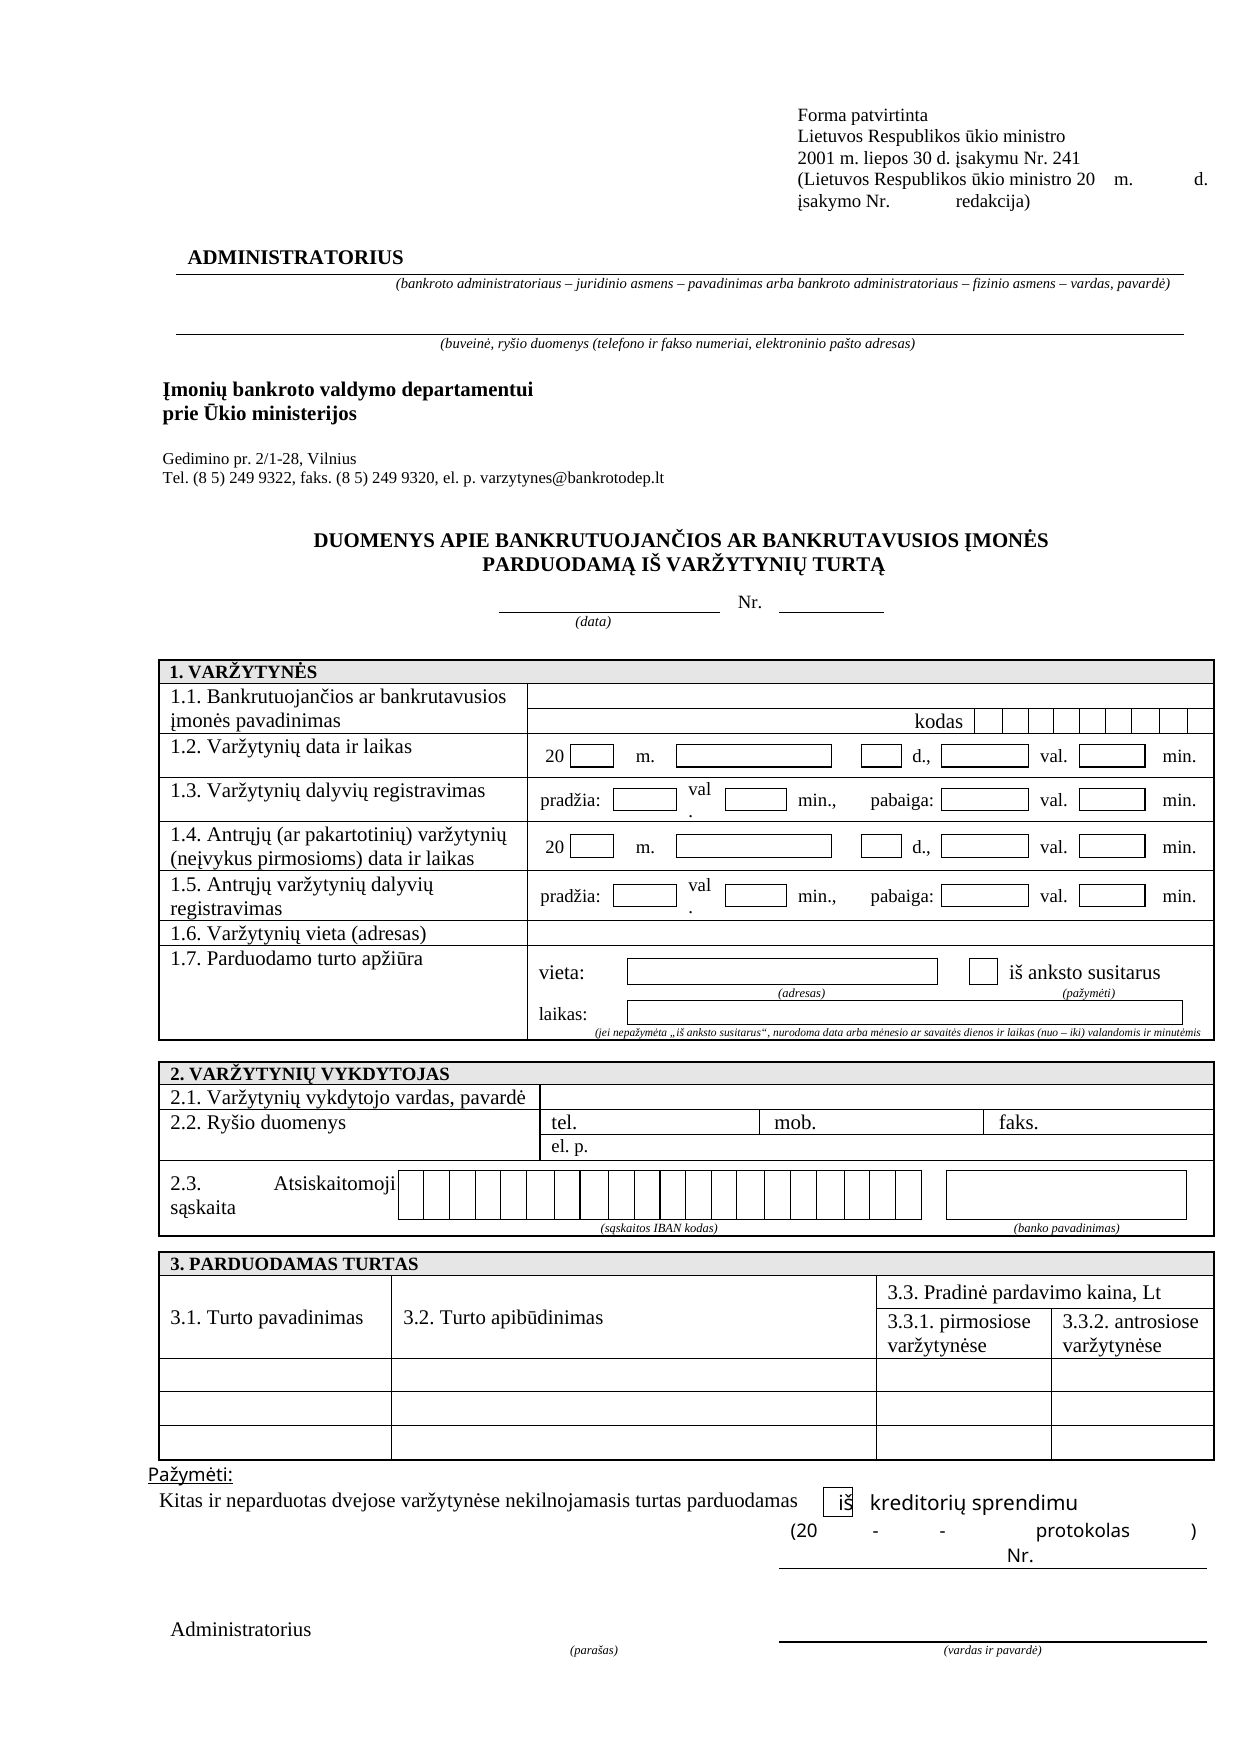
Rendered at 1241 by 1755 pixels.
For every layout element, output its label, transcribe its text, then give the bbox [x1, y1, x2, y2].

table_cell [571, 745, 613, 766]
table_cell [677, 734, 831, 744]
table_cell iš anksto susitarus [998, 958, 1213, 984]
table_cell [399, 1171, 423, 1219]
table_cell 20 [528, 822, 570, 870]
table_cell [661, 1171, 685, 1219]
table_cell [160, 1392, 391, 1425]
table_cell 3.1. Turto pavadinimas [160, 1276, 391, 1357]
table_cell (vardas ir pavardė) [779, 1643, 1207, 1657]
table_cell [726, 885, 786, 906]
table_cell [765, 1171, 790, 1219]
table_cell [861, 768, 901, 777]
table_cell [392, 1392, 876, 1425]
table_cell [570, 768, 614, 777]
table_cell [861, 822, 901, 834]
table_cell m. [614, 822, 677, 870]
table_cell [975, 709, 1002, 733]
table_cell 3.2. Turto apibūdinimas [392, 1276, 876, 1357]
table_cell pradžia: [528, 778, 614, 821]
table_cell [581, 1171, 608, 1219]
table_cell [831, 734, 861, 777]
table_cell [942, 745, 1028, 766]
table_cell [896, 1171, 921, 1219]
table_cell [955, 1516, 995, 1568]
table_cell pradžia: [528, 871, 614, 919]
table_cell [942, 811, 1028, 821]
table_cell val. [677, 871, 726, 919]
table_cell [1188, 709, 1213, 733]
table_cell el. p. [541, 1135, 604, 1159]
table_cell [176, 297, 1184, 334]
table_cell [870, 1171, 895, 1219]
table_cell [831, 822, 861, 870]
table_cell [614, 789, 676, 810]
table_cell [862, 835, 901, 857]
table_cell [942, 768, 1028, 777]
table_cell [726, 811, 787, 821]
table_cell [501, 1171, 526, 1219]
table_cell [1052, 1392, 1213, 1425]
table_cell [528, 984, 628, 1000]
table_cell m. [614, 734, 677, 777]
table_cell [614, 811, 677, 821]
text Lietuvos Respublikos ūkio ministro 2001 m. liepos 30 d. įsakymu Nr. 241 (Lietuvos Respublikos ūkio ministro 20 m. d. [797, 125, 1211, 190]
text Pažymėti: [148, 1461, 1181, 1487]
table_cell [888, 1516, 928, 1568]
table_cell faks. [984, 1110, 1054, 1134]
subtitle Įmonių bankroto valdymo departamentui [162, 377, 1181, 401]
table_header Nr. [720, 591, 779, 612]
table_cell [877, 1426, 1051, 1459]
table_cell [726, 907, 787, 919]
table_cell kodas [887, 709, 974, 733]
table_cell [160, 1219, 398, 1235]
table_cell [1080, 709, 1105, 733]
table_header Administratorius [159, 1617, 410, 1641]
table_cell [614, 907, 677, 919]
table_cell [737, 1171, 764, 1219]
table_cell 2.2. Ryšio duomenys [160, 1110, 539, 1159]
table_cell val. [1028, 871, 1079, 919]
table_cell [159, 1641, 410, 1657]
table_cell min. [1145, 871, 1213, 919]
table_cell [938, 958, 969, 984]
table_cell [942, 822, 1028, 834]
table_cell protokolas Nr. [995, 1516, 1130, 1568]
table_cell (adresas) [628, 984, 965, 1000]
text DUOMENYS APIE BANKRUTUOJANČIOS AR BANKRUTAVUSIOS ĮMONĖS PARDUODAMĄ IŠ VARŽYTYNIŲ TURTĄ [177, 528, 1190, 576]
table_cell [570, 822, 614, 834]
table_cell [614, 871, 677, 883]
table_cell (buveinė, ryšio duomenys (telefono ir fakso numeriai, elektroninio pašto adresas) [176, 335, 1184, 358]
table_cell 1.7. Parduodamo turto apžiūra [160, 946, 527, 1039]
table_cell [942, 789, 1028, 810]
table_cell [791, 1171, 816, 1219]
table_cell [817, 1171, 844, 1219]
table_cell [1080, 871, 1145, 883]
table_header [499, 591, 720, 612]
table_header 3. PARDUODAMAS TURTAS [160, 1253, 1213, 1275]
table_cell min., [787, 778, 861, 821]
table_cell [1080, 907, 1145, 919]
table_cell [628, 1001, 1182, 1024]
table_cell [726, 789, 786, 810]
table_cell [1187, 1170, 1213, 1219]
table_cell [1080, 745, 1144, 766]
table_cell [677, 822, 831, 834]
table_cell [942, 871, 1028, 883]
table_cell [862, 745, 901, 766]
table_cell [609, 1171, 634, 1219]
table_cell [686, 1171, 711, 1219]
text Gedimino pr. 2/1-28, Vilnius Tel. (8 5) 249 9322, faks. (8 5) 249 9320, el. p. varzytynes@bankrotodep.lt [162, 449, 1181, 487]
table_cell [527, 1171, 554, 1219]
table_cell [942, 858, 1028, 870]
table_cell [528, 709, 887, 733]
table_cell [1080, 835, 1144, 857]
table_cell [677, 745, 831, 766]
table_cell 3.3.2. antrosiose varžytynėse [1052, 1309, 1213, 1357]
table_header [779, 591, 884, 612]
table_cell [836, 1110, 983, 1134]
table_cell d., [901, 822, 942, 870]
table_cell [160, 1359, 391, 1391]
table_cell [942, 835, 1028, 857]
table_cell [942, 907, 1028, 919]
table_cell tel. [541, 1110, 604, 1134]
table_cell val. [677, 778, 726, 821]
table_cell min. [1145, 778, 1213, 821]
text Forma patvirtinta [797, 103, 1211, 125]
table_cell 3.3. Pradinė pardavimo kaina, Lt [877, 1276, 1213, 1308]
table_cell [1080, 734, 1145, 744]
table_cell 1.2. Varžytynių data ir laikas [160, 734, 527, 777]
table_cell [1106, 709, 1131, 733]
subtitle prie Ūkio ministerijos [162, 401, 1181, 425]
table_cell [1054, 1110, 1213, 1134]
table_cell [845, 1171, 869, 1219]
table_cell ) [1130, 1516, 1207, 1568]
table_cell [1080, 885, 1144, 906]
table_cell [570, 734, 614, 744]
table_header iš kreditorių sprendimu [853, 1487, 1207, 1516]
table_header [779, 1617, 1207, 1641]
table_cell [970, 959, 997, 984]
table_cell [712, 1171, 736, 1219]
table_cell [1080, 768, 1145, 777]
table_cell (pažymėti) [965, 984, 1213, 1000]
table_header [824, 1488, 852, 1516]
table_cell [1003, 709, 1028, 733]
table_cell (banko pavadinimas) [921, 1219, 1213, 1235]
table_cell [942, 778, 1028, 788]
table_cell - [861, 1516, 888, 1568]
table_cell [476, 1171, 500, 1219]
table_cell [1080, 858, 1145, 870]
table_cell [571, 835, 613, 857]
table_cell [942, 734, 1028, 744]
text įsakymo Nr. redakcija) [797, 190, 1196, 211]
table_cell [635, 1171, 659, 1219]
table_cell [392, 1359, 876, 1391]
table_cell (data) [499, 612, 884, 640]
table_cell d., [901, 734, 942, 777]
table_header [410, 1617, 779, 1641]
table_cell laikas: [528, 1000, 627, 1024]
table_cell [1080, 778, 1145, 788]
table_cell - [928, 1516, 955, 1568]
table_cell min. [1145, 822, 1213, 870]
table_cell 1.5. Antrųjų varžytynių dalyvių registravimas [160, 871, 527, 919]
table_cell [942, 885, 1028, 906]
table_header [414, 233, 1184, 273]
table_cell [159, 1516, 779, 1568]
table_cell vieta: [528, 958, 627, 984]
table_cell 2.3. Atsiskaitomoji sąskaita [160, 1170, 398, 1219]
table_cell val. [1028, 734, 1079, 777]
table_cell [628, 959, 937, 984]
table_cell [160, 1161, 1213, 1170]
table_cell 3.3.1. pirmosiose varžytynėse [877, 1309, 1051, 1357]
table_cell [1052, 1359, 1213, 1391]
table_cell [947, 1171, 1186, 1219]
table_cell min., [787, 871, 861, 919]
table_cell pabaiga: [861, 871, 942, 919]
table_header 2. Varžytynių vykdytojas [160, 1063, 1213, 1084]
table_cell [1183, 1000, 1213, 1024]
table_cell val. [1028, 778, 1079, 821]
table_cell 1.1. Bankrutuojančios ar bankrutavusios įmonės pavadinimas [160, 684, 527, 733]
table_cell [877, 1392, 1051, 1425]
table_cell mob. [760, 1110, 836, 1134]
table_cell [877, 1359, 1051, 1391]
table_header ADMINISTRATORIUS [176, 233, 413, 273]
table_cell [726, 871, 787, 883]
table_cell 1.6. Varžytynių vieta (adresas) [160, 921, 527, 945]
table_cell [160, 1426, 391, 1459]
table_cell [528, 684, 1213, 708]
table_cell [604, 1110, 759, 1134]
table_cell (sąskaitos IBAN kodas) [398, 1220, 921, 1235]
table_cell val. [1028, 822, 1079, 870]
table_cell [392, 1426, 876, 1459]
table_header 1. VARŽYTYNĖS [160, 661, 1213, 683]
table_cell [604, 1135, 1213, 1159]
table_cell [570, 858, 614, 870]
table_cell 20 [528, 734, 570, 777]
table_cell [614, 778, 677, 788]
table_cell 1.3. Varžytynių dalyvių registravimas [160, 778, 527, 821]
table_cell [677, 858, 831, 870]
table_cell [555, 1171, 579, 1219]
table_cell (20 [779, 1516, 823, 1568]
table_cell [1160, 709, 1187, 733]
table_cell [541, 1085, 1213, 1109]
table_cell [424, 1171, 449, 1219]
table_cell [922, 1170, 946, 1219]
table_cell (parašas) [410, 1641, 779, 1657]
table_cell [1132, 709, 1159, 733]
table_cell [861, 734, 901, 744]
table_cell [1052, 1426, 1213, 1459]
table_cell [450, 1171, 475, 1219]
table_cell (bankroto administratoriaus – juridinio asmens – pavadinimas arba bankroto administratoriaus – fizinio asmens – vardas, pavardė) [176, 275, 1184, 297]
table_cell [528, 921, 1213, 945]
table_cell [614, 885, 676, 906]
table_cell 1.4. Antrųjų (ar pakartotinių) varžytynių (neįvykus pirmosioms) data ir laikas [160, 822, 527, 870]
table_cell [861, 858, 901, 870]
table_cell [677, 768, 831, 777]
table_cell pabaiga: [861, 778, 942, 821]
table_cell [528, 946, 1213, 958]
table_cell [677, 835, 831, 857]
table_cell [1029, 709, 1053, 733]
table_cell [1080, 822, 1145, 834]
table_cell [1080, 789, 1144, 810]
table_header Kitas ir neparduotas dvejose varžytynėse nekilnojamasis turtas parduodamas [159, 1487, 823, 1516]
table_cell [824, 1516, 861, 1568]
table_cell (jei nepažymėta „iš anksto susitarus“, nurodoma data arba mėnesio ar savaitės dienos ir laikas (nuo – iki) valandomis ir minutėmis [528, 1024, 1213, 1039]
table_cell min. [1145, 734, 1213, 777]
table_cell [1080, 811, 1145, 821]
table_cell [1054, 709, 1079, 733]
table_cell [726, 778, 787, 788]
